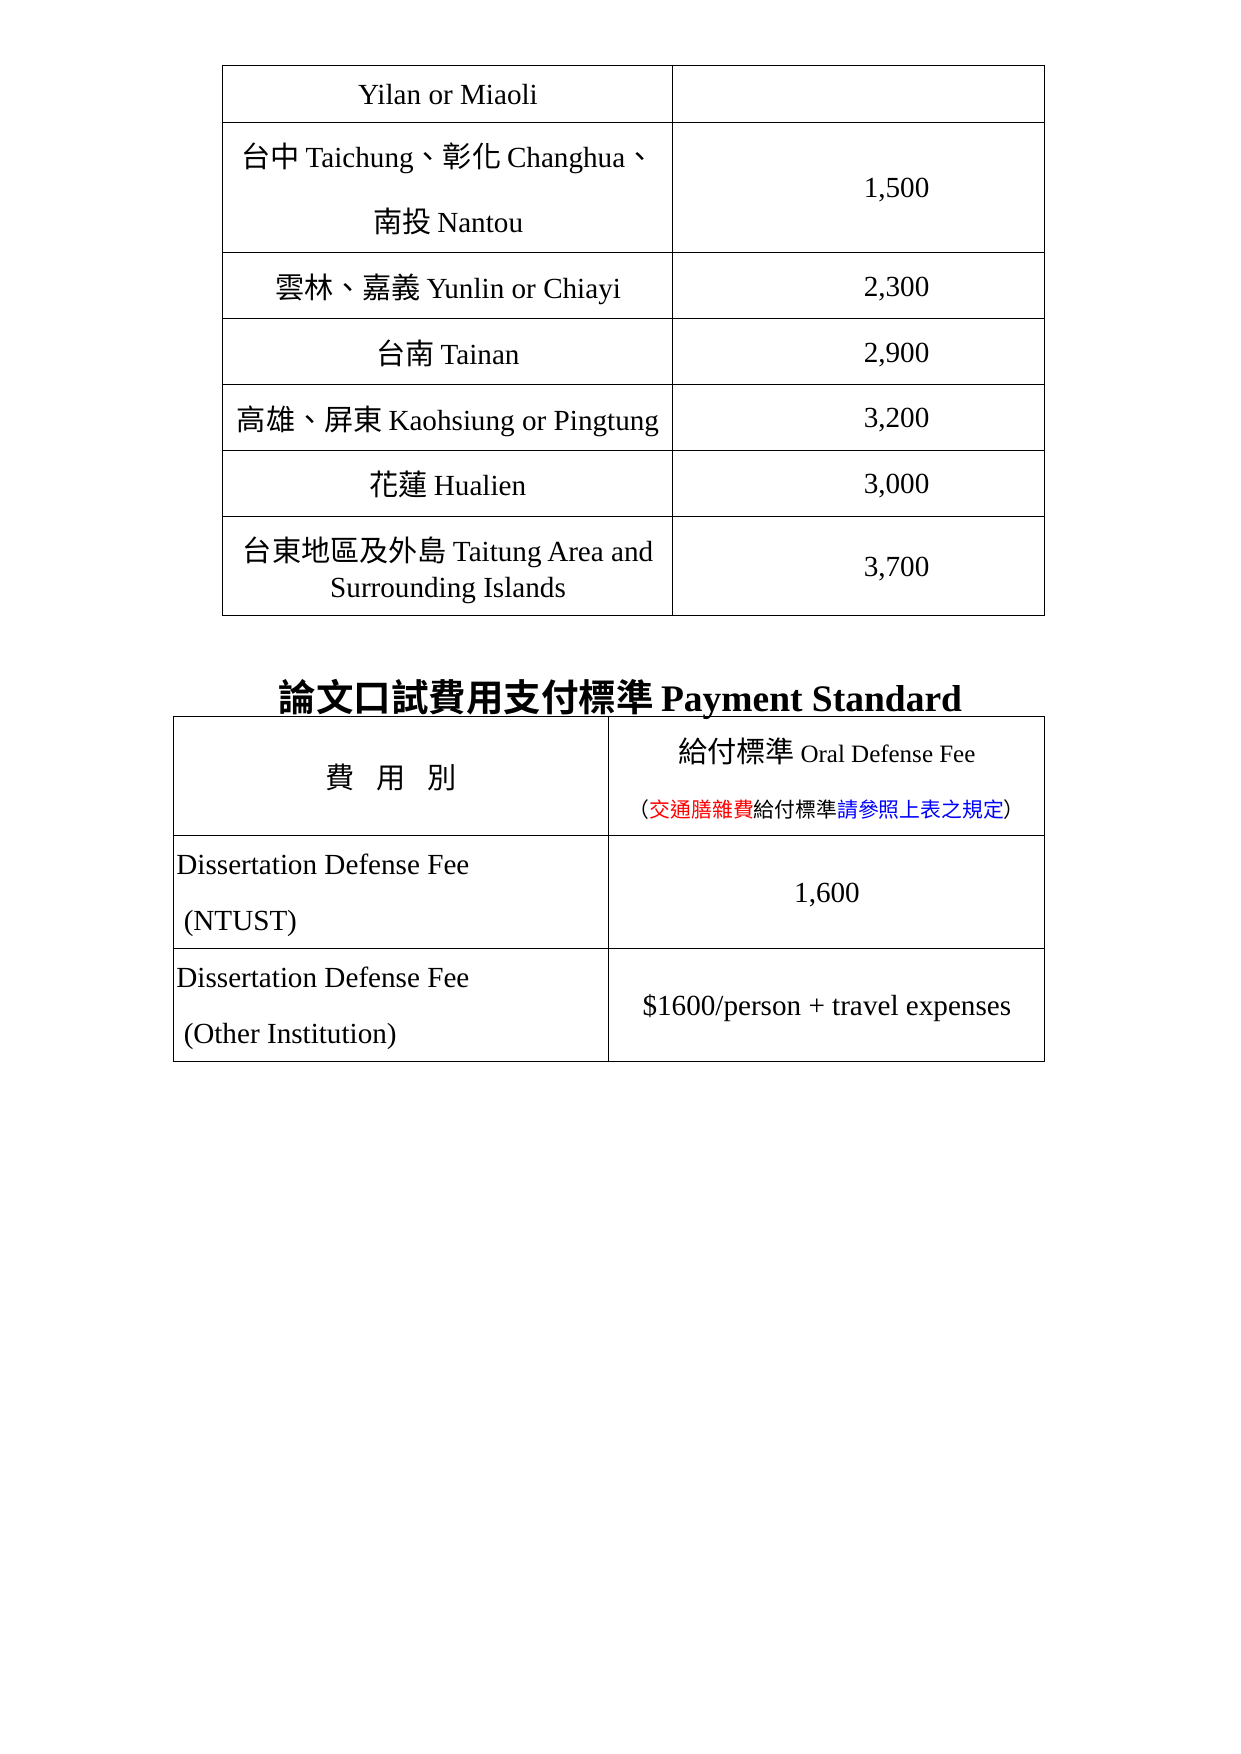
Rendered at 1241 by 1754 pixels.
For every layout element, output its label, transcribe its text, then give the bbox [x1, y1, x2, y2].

table_header 費用別 [174, 717, 608, 834]
table_cell 1,500 [673, 123, 1044, 252]
table_cell Yilan or Miaoli [223, 66, 672, 122]
table_cell 3,700 [673, 517, 1044, 615]
table_cell $1600/person + travel expenses [609, 949, 1044, 1061]
table_cell 雲林、嘉義Yunlin or Chiayi [223, 253, 672, 318]
table_cell Dissertation Defense Fee (Other Institution) [174, 949, 608, 1061]
table_cell 高雄、屏東Kaohsiung or Pingtung [223, 385, 672, 450]
table_cell 3,200 [673, 385, 1044, 450]
table_cell 台東地區及外島Taitung Area and Surrounding Islands [223, 517, 672, 615]
table_cell 台南Tainan [223, 319, 672, 384]
text 論文口試費用支付標準Payment Standard [89, 653, 1152, 716]
table_cell 花蓮Hualien [223, 451, 672, 516]
table_header 給付標準Oral Defense Fee （交通膳雜費給付標準請參照上表之規定） [609, 717, 1044, 834]
table_cell Dissertation Defense Fee (NTUST) [174, 836, 608, 948]
table_cell 2,900 [673, 319, 1044, 384]
table_cell 2,300 [673, 253, 1044, 318]
table_cell 1,600 [609, 836, 1044, 948]
table_cell 台中Taichung、彰化Changhua、 南投Nantou [223, 123, 672, 252]
table_cell [673, 66, 1044, 122]
table_cell 3,000 [673, 451, 1044, 516]
